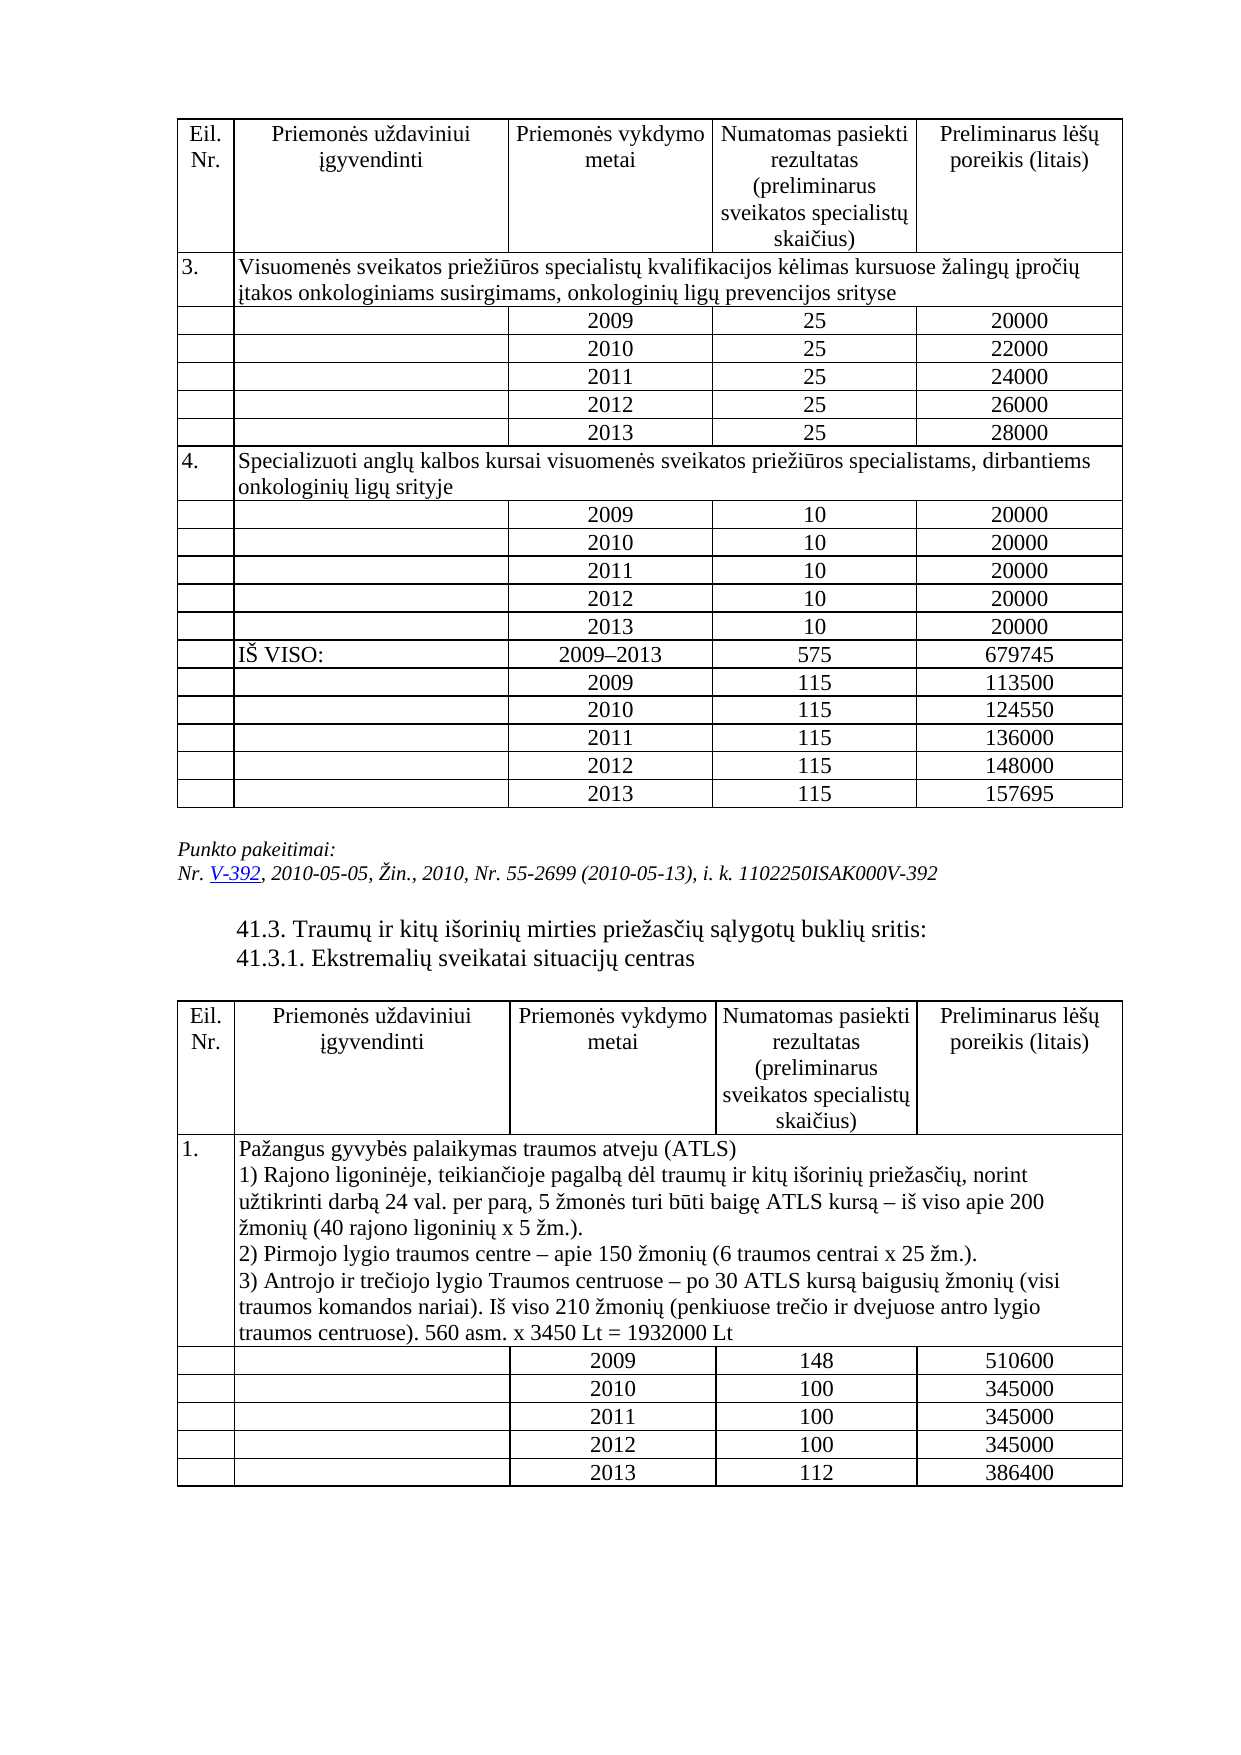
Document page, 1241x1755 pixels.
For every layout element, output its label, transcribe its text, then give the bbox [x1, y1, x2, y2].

table_cell [178, 613, 233, 639]
table_cell 25 [713, 419, 916, 445]
table_cell 115 [713, 752, 916, 779]
table_cell 115 [713, 697, 916, 723]
table_cell 20000 [917, 613, 1122, 639]
table_header Preliminarus lėšų poreikis (litais) [917, 120, 1122, 251]
text 41.3. Traumų ir kitų išorinių mirties priežasčių sąlygotų buklių sritis: [177, 914, 1122, 943]
table_cell [178, 529, 233, 555]
table_cell [178, 725, 233, 751]
table_cell 148000 [917, 752, 1122, 779]
table_cell [235, 613, 508, 639]
table_cell [178, 669, 233, 695]
table_cell [235, 419, 508, 445]
table_cell [230, 1375, 234, 1402]
table_cell [230, 1403, 234, 1429]
table_cell [230, 1347, 234, 1374]
table_cell 2009–2013 [509, 641, 712, 667]
table_cell 10 [713, 501, 916, 527]
table_cell [235, 557, 508, 583]
text Punkto pakeitimai: [177, 837, 1122, 861]
table_cell 2010 [509, 335, 712, 362]
table_header Eil. Nr. [178, 1002, 234, 1133]
table_cell [235, 697, 508, 723]
table_cell [178, 752, 233, 779]
table_cell 2011 [509, 557, 712, 583]
table_cell [178, 641, 233, 667]
table_cell 10 [713, 529, 916, 555]
table_cell 10 [713, 585, 916, 611]
table_cell 20000 [917, 529, 1122, 555]
table_cell IŠ VISO: [235, 641, 508, 667]
table_cell 2013 [509, 780, 712, 807]
text 41.3.1. Ekstremalių sveikatai situacijų centras [177, 943, 1122, 971]
text Nr. V-392, 2010-05-05, Žin., 2010, Nr. 55-2699 (2010-05-13), i. k. 1102250ISAK000V-392 [177, 861, 1122, 885]
table_cell 2013 [509, 419, 712, 445]
table_cell [235, 307, 508, 334]
table_cell 10 [713, 613, 916, 639]
table_cell 1. [178, 1135, 234, 1346]
table_cell [235, 669, 508, 695]
table_cell [230, 1459, 234, 1485]
table_cell 2011 [509, 725, 712, 751]
table_cell [178, 501, 233, 527]
table_cell 22000 [917, 335, 1122, 362]
table_cell [235, 780, 508, 807]
table_cell 2013 [509, 613, 712, 639]
table_header Priemonės uždaviniui įgyvendinti [235, 120, 508, 251]
table_cell 20000 [917, 557, 1122, 583]
table_header Priemonės vykdymo metai [511, 1002, 715, 1133]
table_cell 2009 [509, 669, 712, 695]
table_cell 3. [178, 253, 233, 306]
table_cell 25 [713, 391, 916, 417]
table_cell [235, 725, 508, 751]
table_cell [178, 391, 233, 417]
table_cell [178, 363, 233, 389]
table_cell 2012 [509, 585, 712, 611]
table_cell [235, 335, 508, 362]
table_cell 115 [713, 669, 916, 695]
table_cell [235, 501, 508, 527]
table_cell 115 [713, 780, 916, 807]
table_cell [178, 557, 233, 583]
table_cell Specializuoti anglų kalbos kursai visuomenės sveikatos priežiūros specialistams, dirbantiems onkologinių ligų srityje [235, 447, 1122, 499]
table_cell 124550 [917, 697, 1122, 723]
table_cell 25 [713, 335, 916, 362]
table_cell 2012 [509, 391, 712, 417]
table_cell [230, 1431, 234, 1457]
table_cell 25 [713, 307, 916, 334]
table_header Eil. Nr. [178, 120, 233, 251]
table_cell 10 [713, 557, 916, 583]
table_cell 2009 [509, 307, 712, 334]
table_cell 2009 [509, 501, 712, 527]
table_cell 136000 [917, 725, 1122, 751]
table_header Numatomas pasiekti rezultatas (preliminarus sveikatos specialistų skaičius) [713, 120, 916, 251]
table_cell 28000 [917, 419, 1122, 445]
table_cell 20000 [917, 501, 1122, 527]
table_cell 679745 [917, 641, 1122, 667]
table_cell [178, 335, 233, 362]
table_cell 2011 [509, 363, 712, 389]
table_cell Visuomenės sveikatos priežiūros specialistų kvalifikacijos kėlimas kursuose žalingų įpročių įtakos onkologiniams susirgimams, onkologinių ligų prevencijos srityse [235, 253, 1122, 306]
table_cell 2010 [509, 529, 712, 555]
table_cell 20000 [917, 585, 1122, 611]
table_cell 575 [713, 641, 916, 667]
table_cell 24000 [917, 363, 1122, 389]
table_cell [178, 585, 233, 611]
table_cell [178, 697, 233, 723]
table_header Priemonės vykdymo metai [509, 120, 712, 251]
table_header Preliminarus lėšų poreikis (litais) [918, 1002, 1122, 1133]
table_cell 2012 [509, 752, 712, 779]
table_cell 4. [178, 447, 233, 499]
table_cell [235, 529, 508, 555]
table_cell 113500 [917, 669, 1122, 695]
table_cell [235, 363, 508, 389]
table_cell 20000 [917, 307, 1122, 334]
table_cell [178, 419, 233, 445]
table_cell 115 [713, 725, 916, 751]
table_cell [235, 585, 508, 611]
table_cell 157695 [917, 780, 1122, 807]
table_header Priemonės uždaviniui įgyvendinti [235, 1002, 509, 1133]
table_cell [235, 752, 508, 779]
table_cell 2010 [509, 697, 712, 723]
table_cell 25 [713, 363, 916, 389]
table_cell 26000 [917, 391, 1122, 417]
table_cell [178, 307, 233, 334]
table_cell [178, 780, 233, 807]
table_cell [235, 391, 508, 417]
